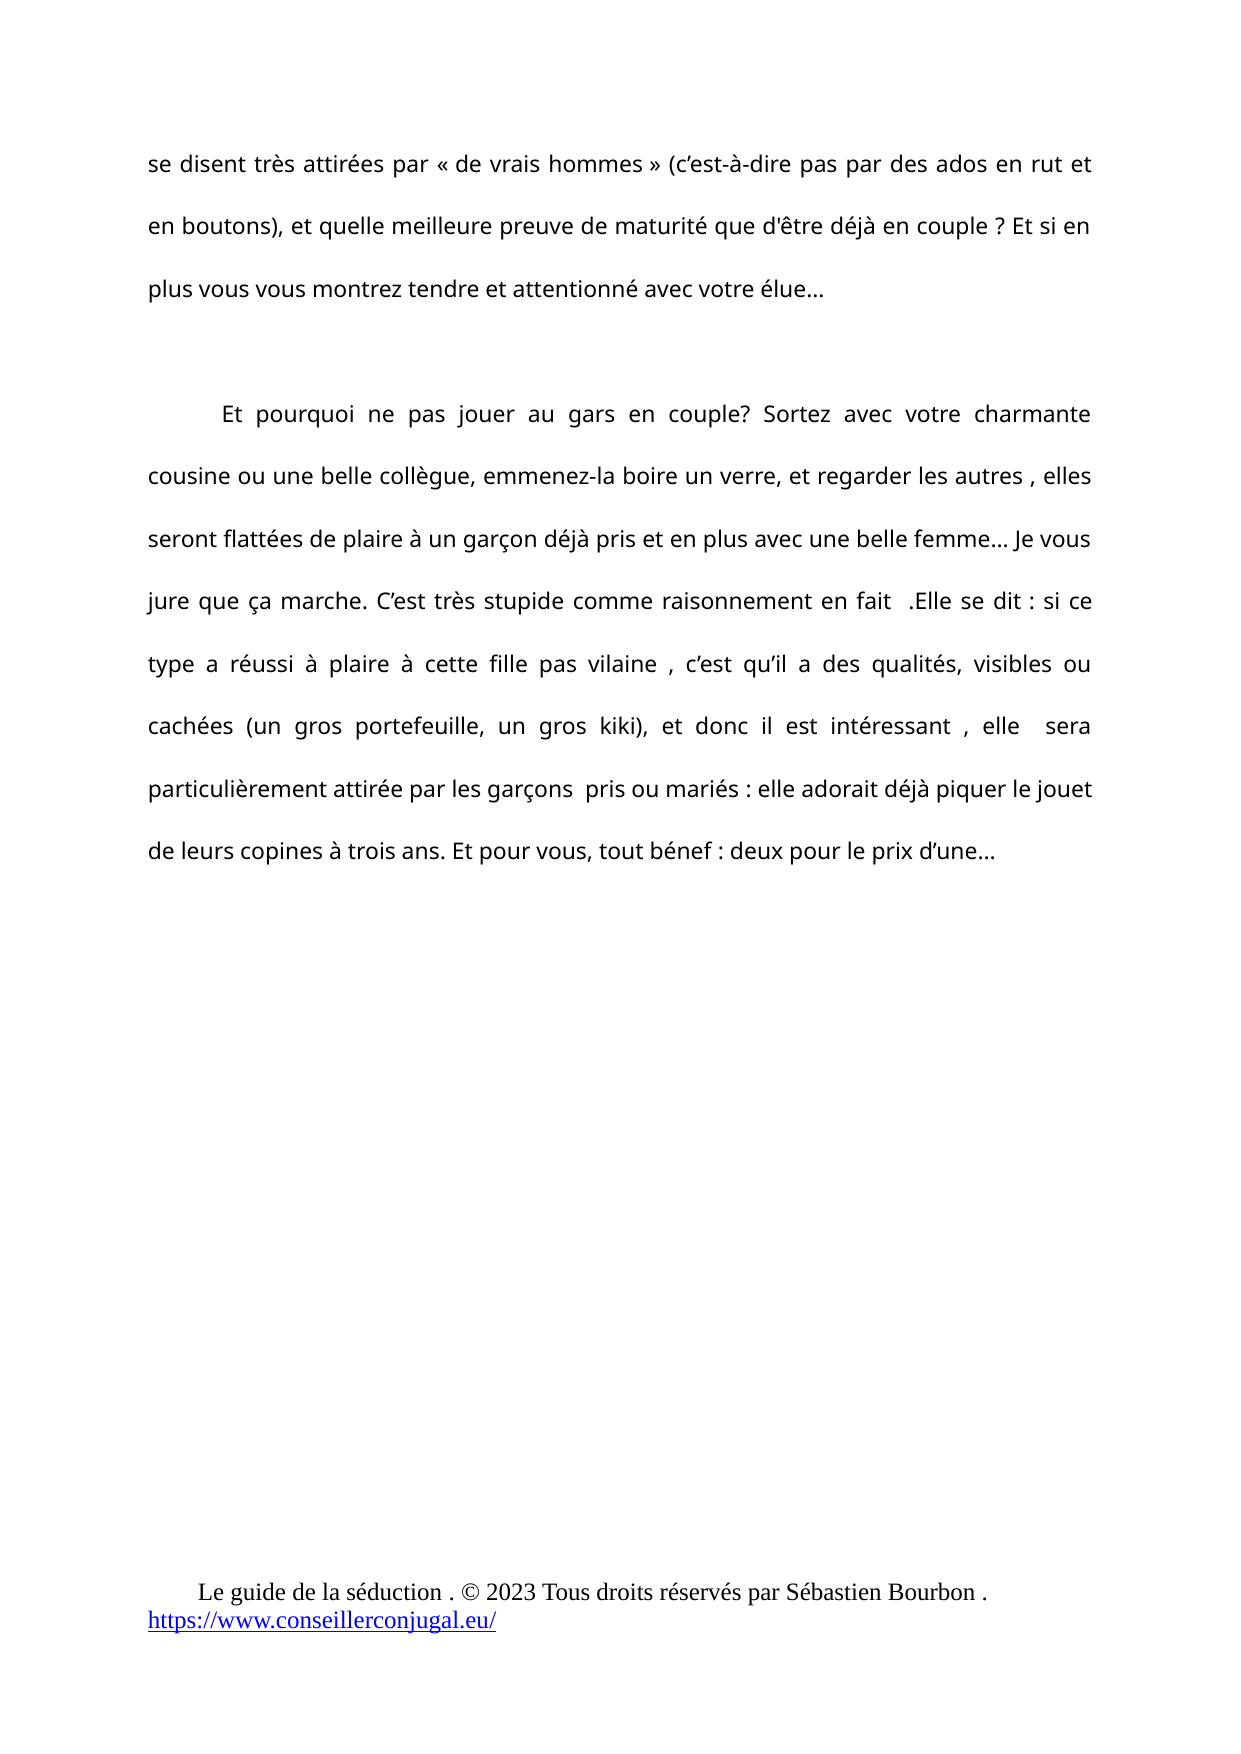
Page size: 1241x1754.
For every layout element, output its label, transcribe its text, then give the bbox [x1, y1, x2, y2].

text Et pourquoi ne pas jouer au gars en couple? Sortez avec votre charmante cousine ou une belle collègue, emmenez-la boire un verre, et regarder les autres , elles seront flattées de plaire à un garçon déjà pris et en plus avec une belle femme… Je vous jure que ça marche. C’est très stupide comme raisonnement en fait .Elle se dit : si ce type a réussi à plaire à cette fille pas vilaine , c’est qu’il a des qualités, visibles ou cachées (un gros portefeuille, un gros kiki), et donc il est intéressant , elle sera particulièrement attirée par les garçons pris ou mariés : elle adorait déjà piquer le jouet de leurs copines à trois ans. Et pour vous, tout bénef : deux pour le prix d’une… [148, 398, 1092, 866]
text se disent très attirées par « de vrais hommes » (c’est-à-dire pas par des ados en rut et en boutons), et quelle meilleure preuve de maturité que d'être déjà en couple ? Et si en plus vous vous montrez tendre et attentionné avec votre élue… [148, 148, 1092, 304]
